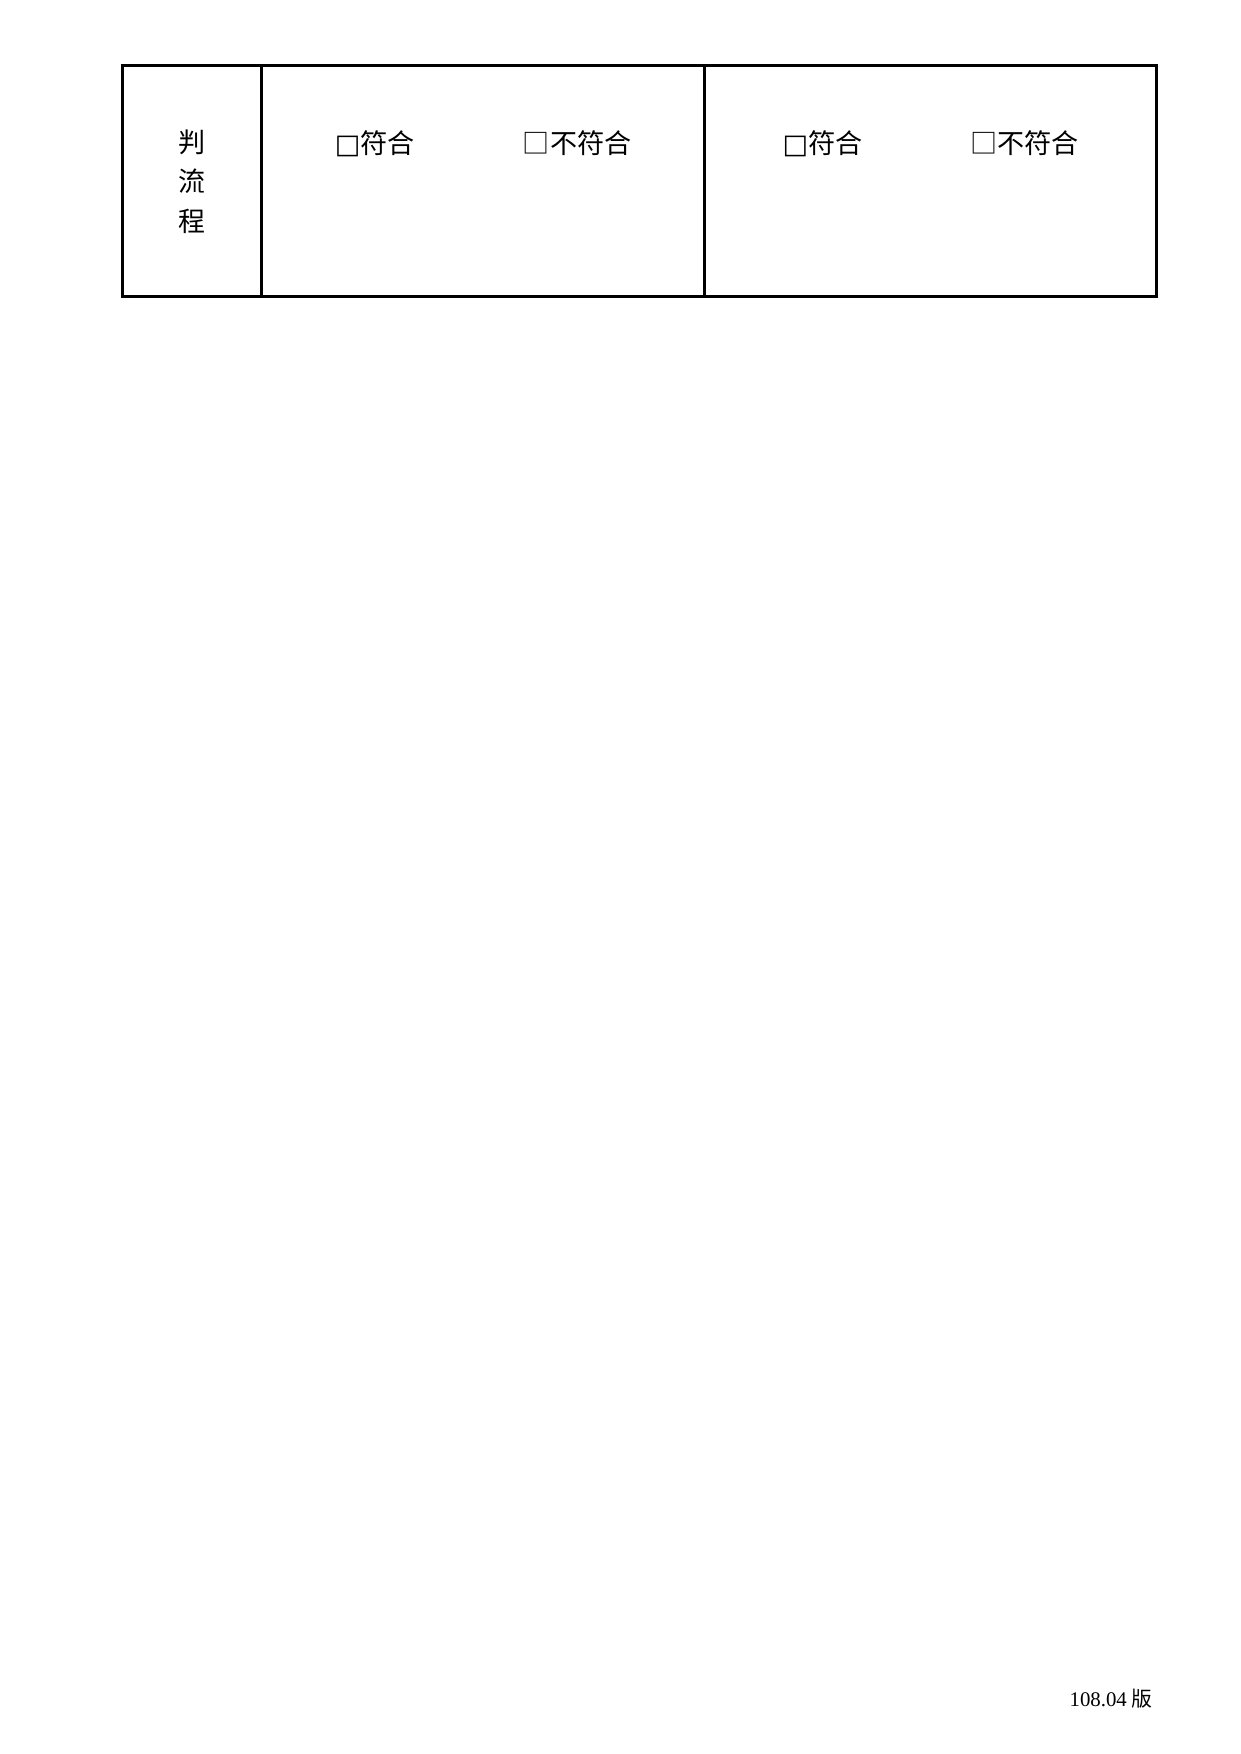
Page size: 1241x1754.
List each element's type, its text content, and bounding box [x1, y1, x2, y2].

table_cell □符合 □不符合 [263, 67, 703, 295]
table_header 判 流 程 [124, 67, 260, 295]
table_cell □符合 □不符合 [706, 67, 1155, 295]
